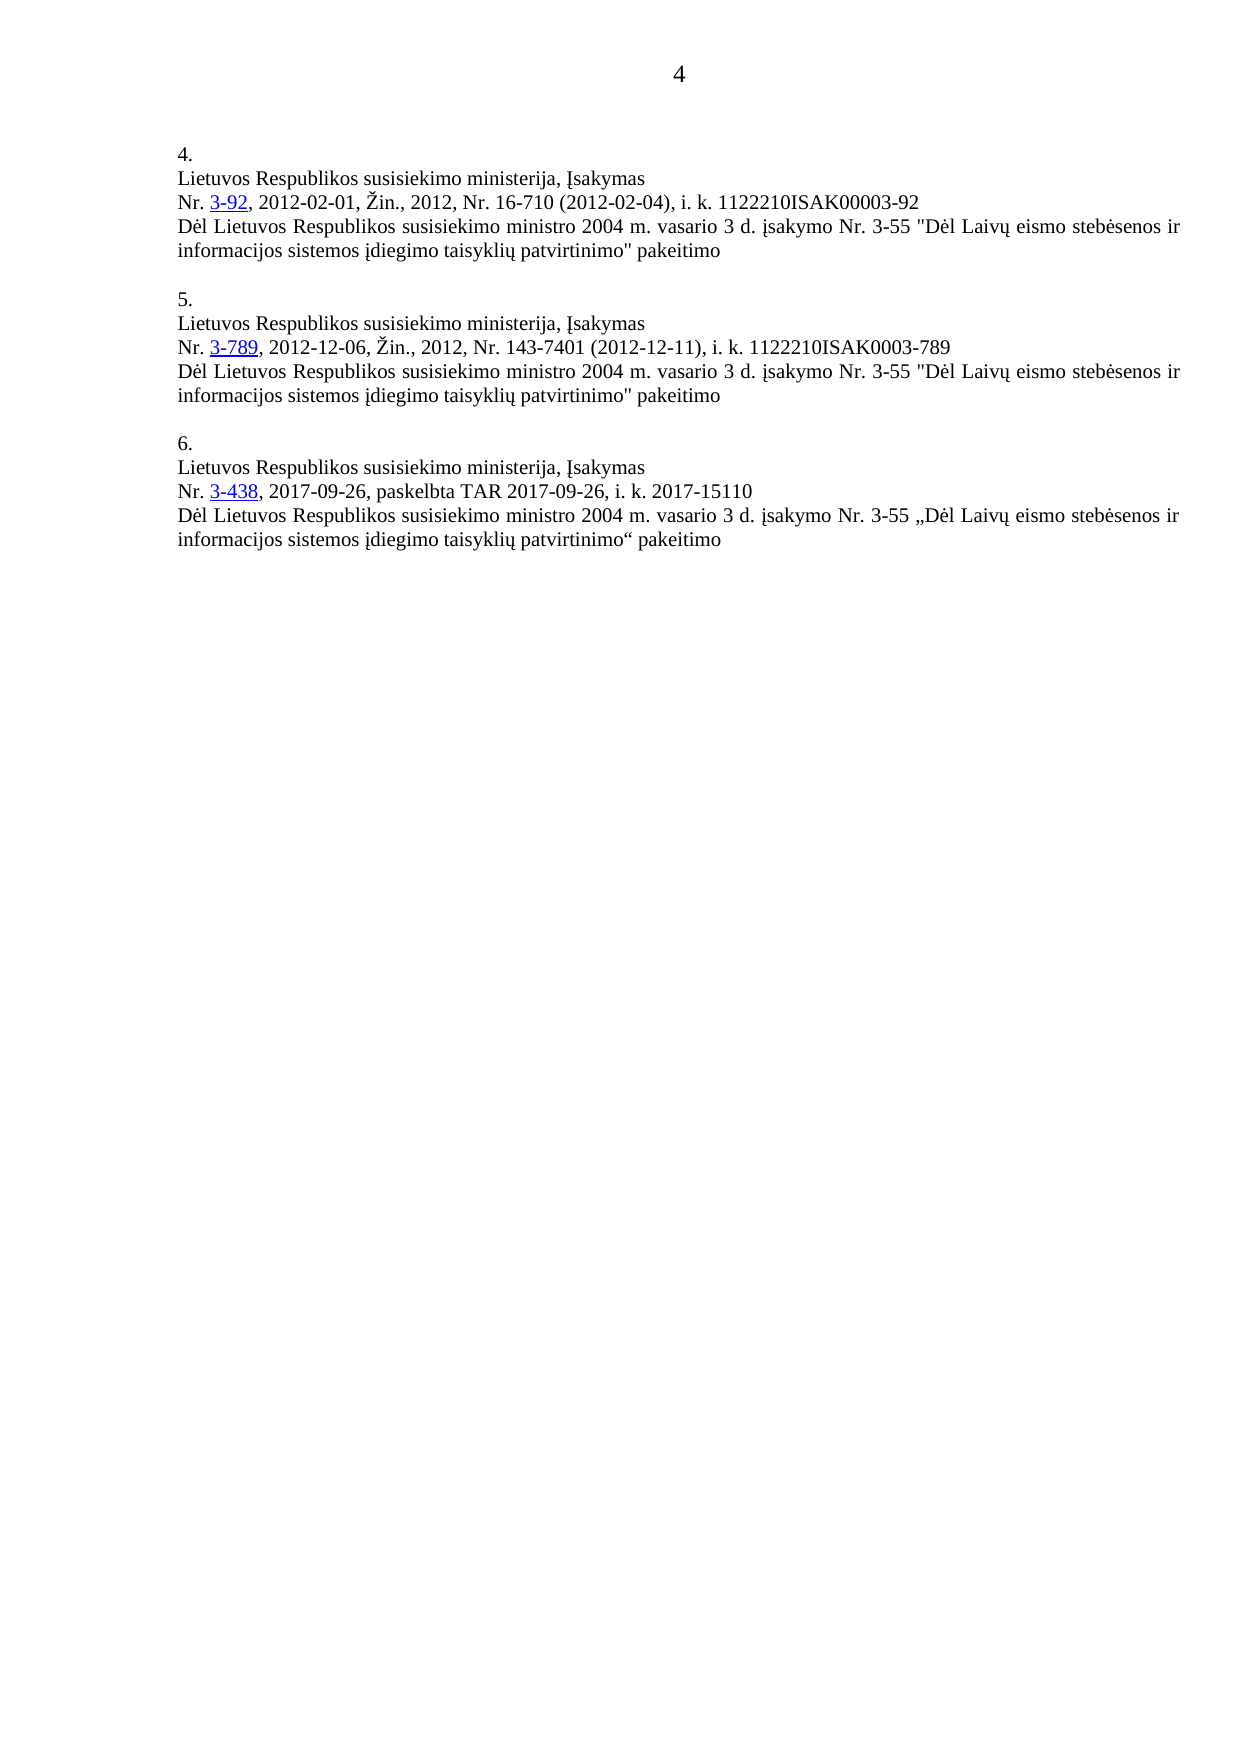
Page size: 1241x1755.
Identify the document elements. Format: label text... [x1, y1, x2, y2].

text 5. [177, 287, 1181, 311]
text Dėl Lietuvos Respublikos susisiekimo ministro 2004 m. vasario 3 d. įsakymo Nr. 3-55 "Dėl Laivų eismo stebėsenos ir informacijos sistemos įdiegimo taisyklių patvirtinimo" pakeitimo [177, 214, 1181, 262]
text Dėl Lietuvos Respublikos susisiekimo ministro 2004 m. vasario 3 d. įsakymo Nr. 3-55 "Dėl Laivų eismo stebėsenos ir informacijos sistemos įdiegimo taisyklių patvirtinimo" pakeitimo [177, 359, 1181, 407]
text 6. [177, 431, 1181, 455]
text Lietuvos Respublikos susisiekimo ministerija, Įsakymas [177, 455, 1181, 479]
text 4. [177, 142, 1181, 166]
text Nr. 3-92, 2012-02-01, Žin., 2012, Nr. 16-710 (2012-02-04), i. k. 1122210ISAK00003-92 [177, 190, 1181, 214]
text Lietuvos Respublikos susisiekimo ministerija, Įsakymas [177, 166, 1181, 190]
text Lietuvos Respublikos susisiekimo ministerija, Įsakymas [177, 311, 1181, 335]
text Nr. 3-438, 2017-09-26, paskelbta TAR 2017-09-26, i. k. 2017-15110 [177, 479, 1181, 503]
text Nr. 3-789, 2012-12-06, Žin., 2012, Nr. 143-7401 (2012-12-11), i. k. 1122210ISAK0003-789 [177, 335, 1181, 359]
text Dėl Lietuvos Respublikos susisiekimo ministro 2004 m. vasario 3 d. įsakymo Nr. 3-55 „Dėl Laivų eismo stebėsenos ir informacijos sistemos įdiegimo taisyklių patvirtinimo“ pakeitimo [177, 503, 1181, 551]
